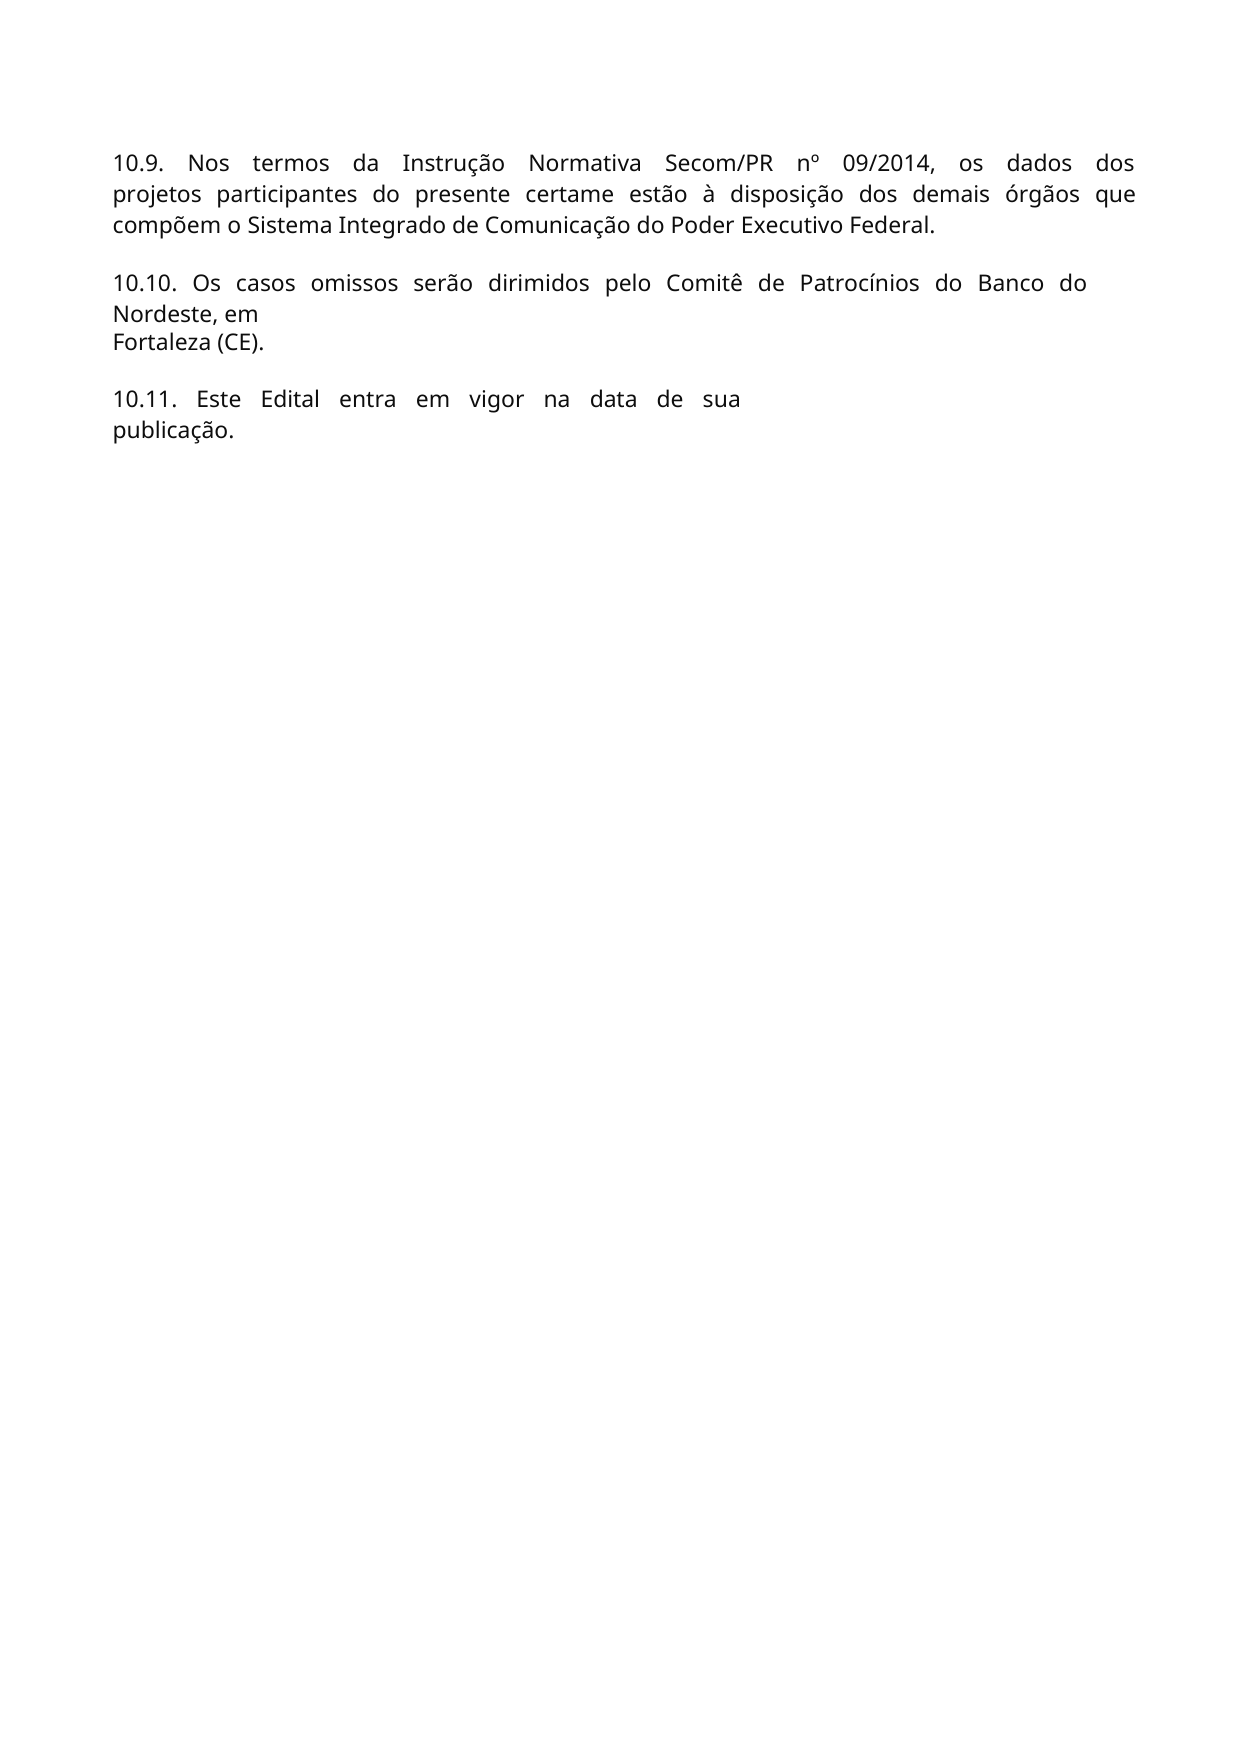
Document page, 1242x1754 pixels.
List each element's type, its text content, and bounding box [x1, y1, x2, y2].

text 10.9. Nos termos da Instrução Normativa Secom/PR nº 09/2014, os dados dos projetos participantes do presente certame estão à disposição dos demais órgãos que compõem o Sistema Integrado de Comunicação do Poder Executivo Federal. [112, 147, 1136, 241]
text 10.11. Este Edital entra em vigor na data de sua publicação. [112, 383, 741, 445]
text Fortaleza (CE). [112, 329, 274, 356]
text 10.10. Os casos omissos serão dirimidos pelo Comitê de Patrocínios do Banco do Nordeste, em [112, 267, 1088, 329]
